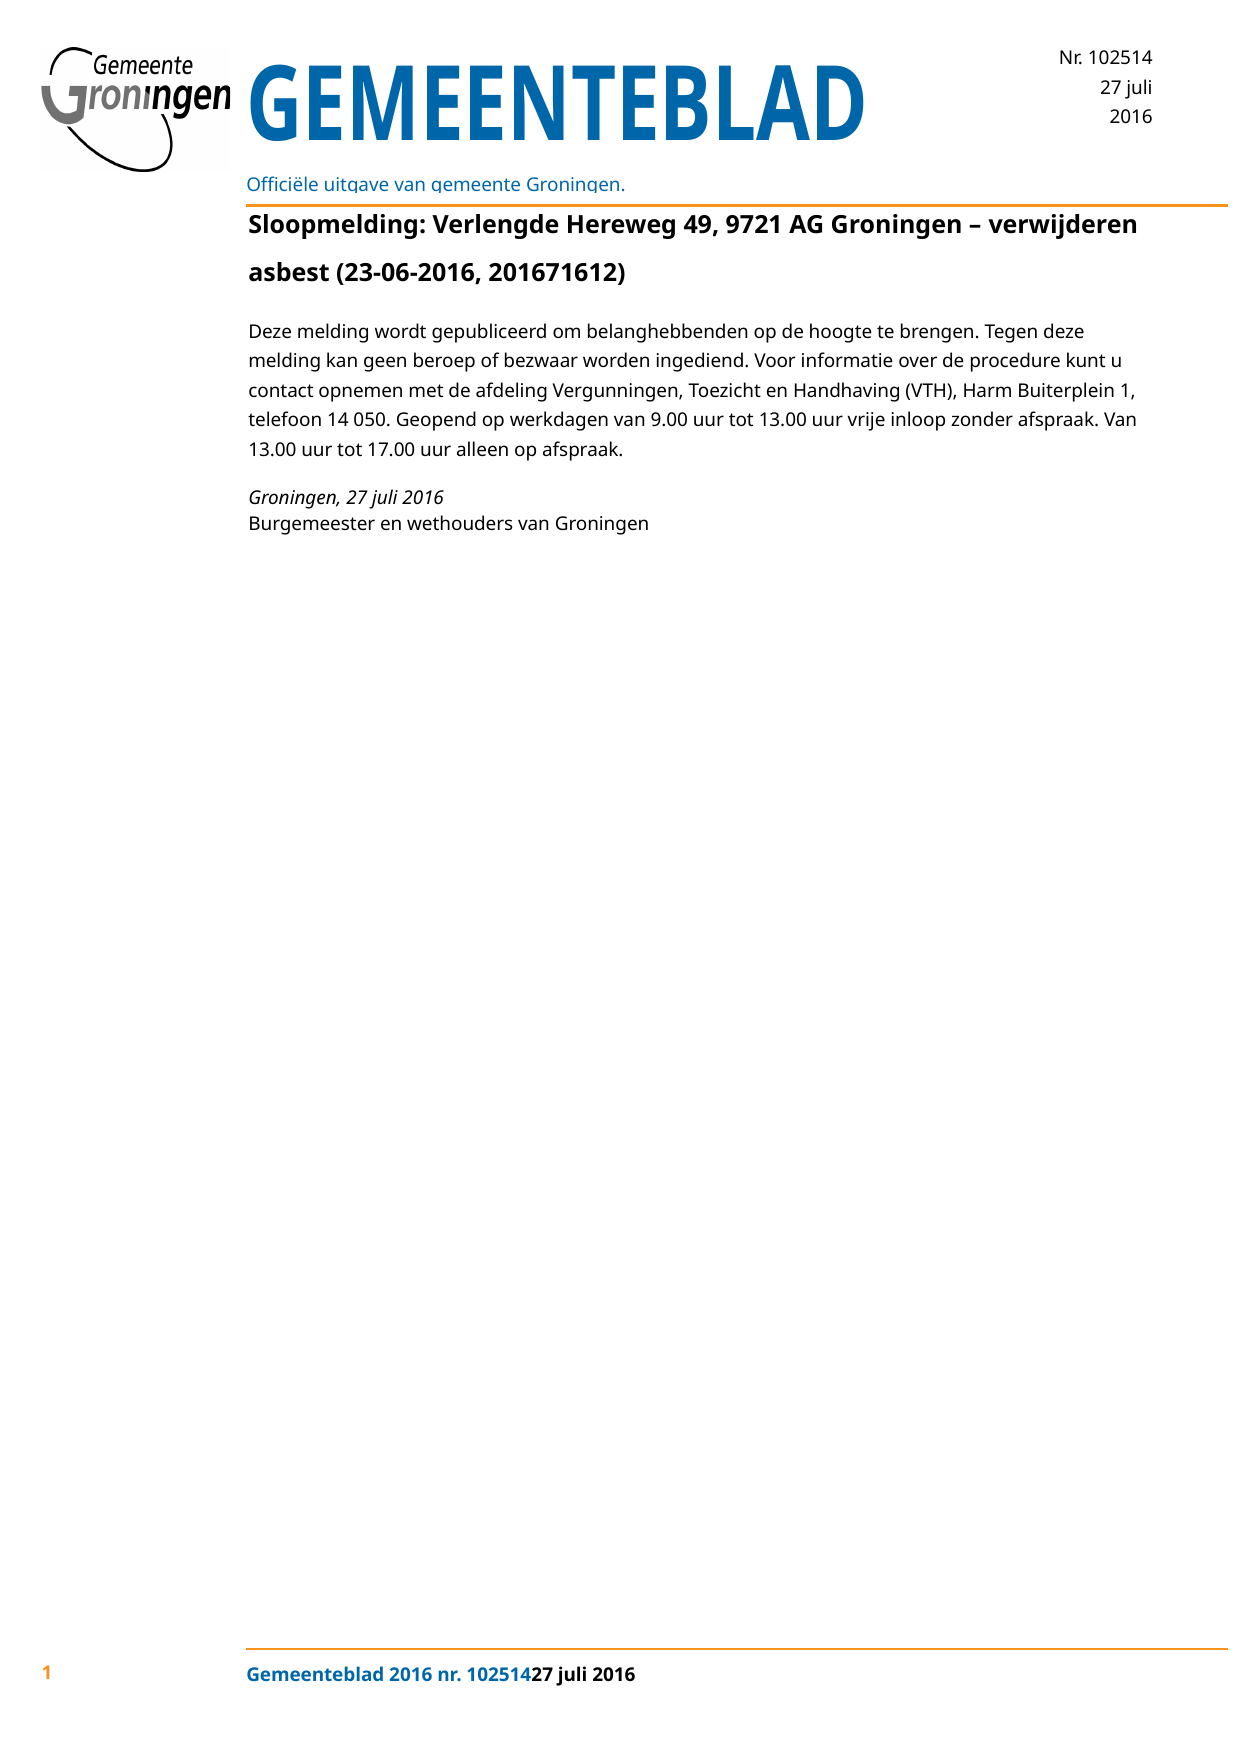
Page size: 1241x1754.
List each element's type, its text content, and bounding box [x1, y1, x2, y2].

picture [41, 47, 231, 172]
text Deze melding wordt gepubliceerd om belanghebbenden op de hoogte te brengen. Tegen deze melding kan geen beroep of bezwaar worden ingediend. Voor informatie over de procedure kunt u contact opnemen met de afdeling Vergunningen, Toezicht en Handhaving (VTH), Harm Buiterplein 1, telefoon 14 050. Geopend op werkdagen van 9.00 uur tot 13.00 uur vrije inloop zonder afspraak. Van 13.00 uur tot 17.00 uur alleen op afspraak. [248, 318, 1152, 462]
text Groningen, 27 juli 2016 [248, 484, 1152, 510]
text Burgemeester en wethouders van Groningen [248, 510, 1152, 536]
text Sloopmelding: Verlengde Hereweg 49, 9721 AG Groningen – verwijderen asbest (23-06-2016, 201671612) [248, 207, 1152, 288]
